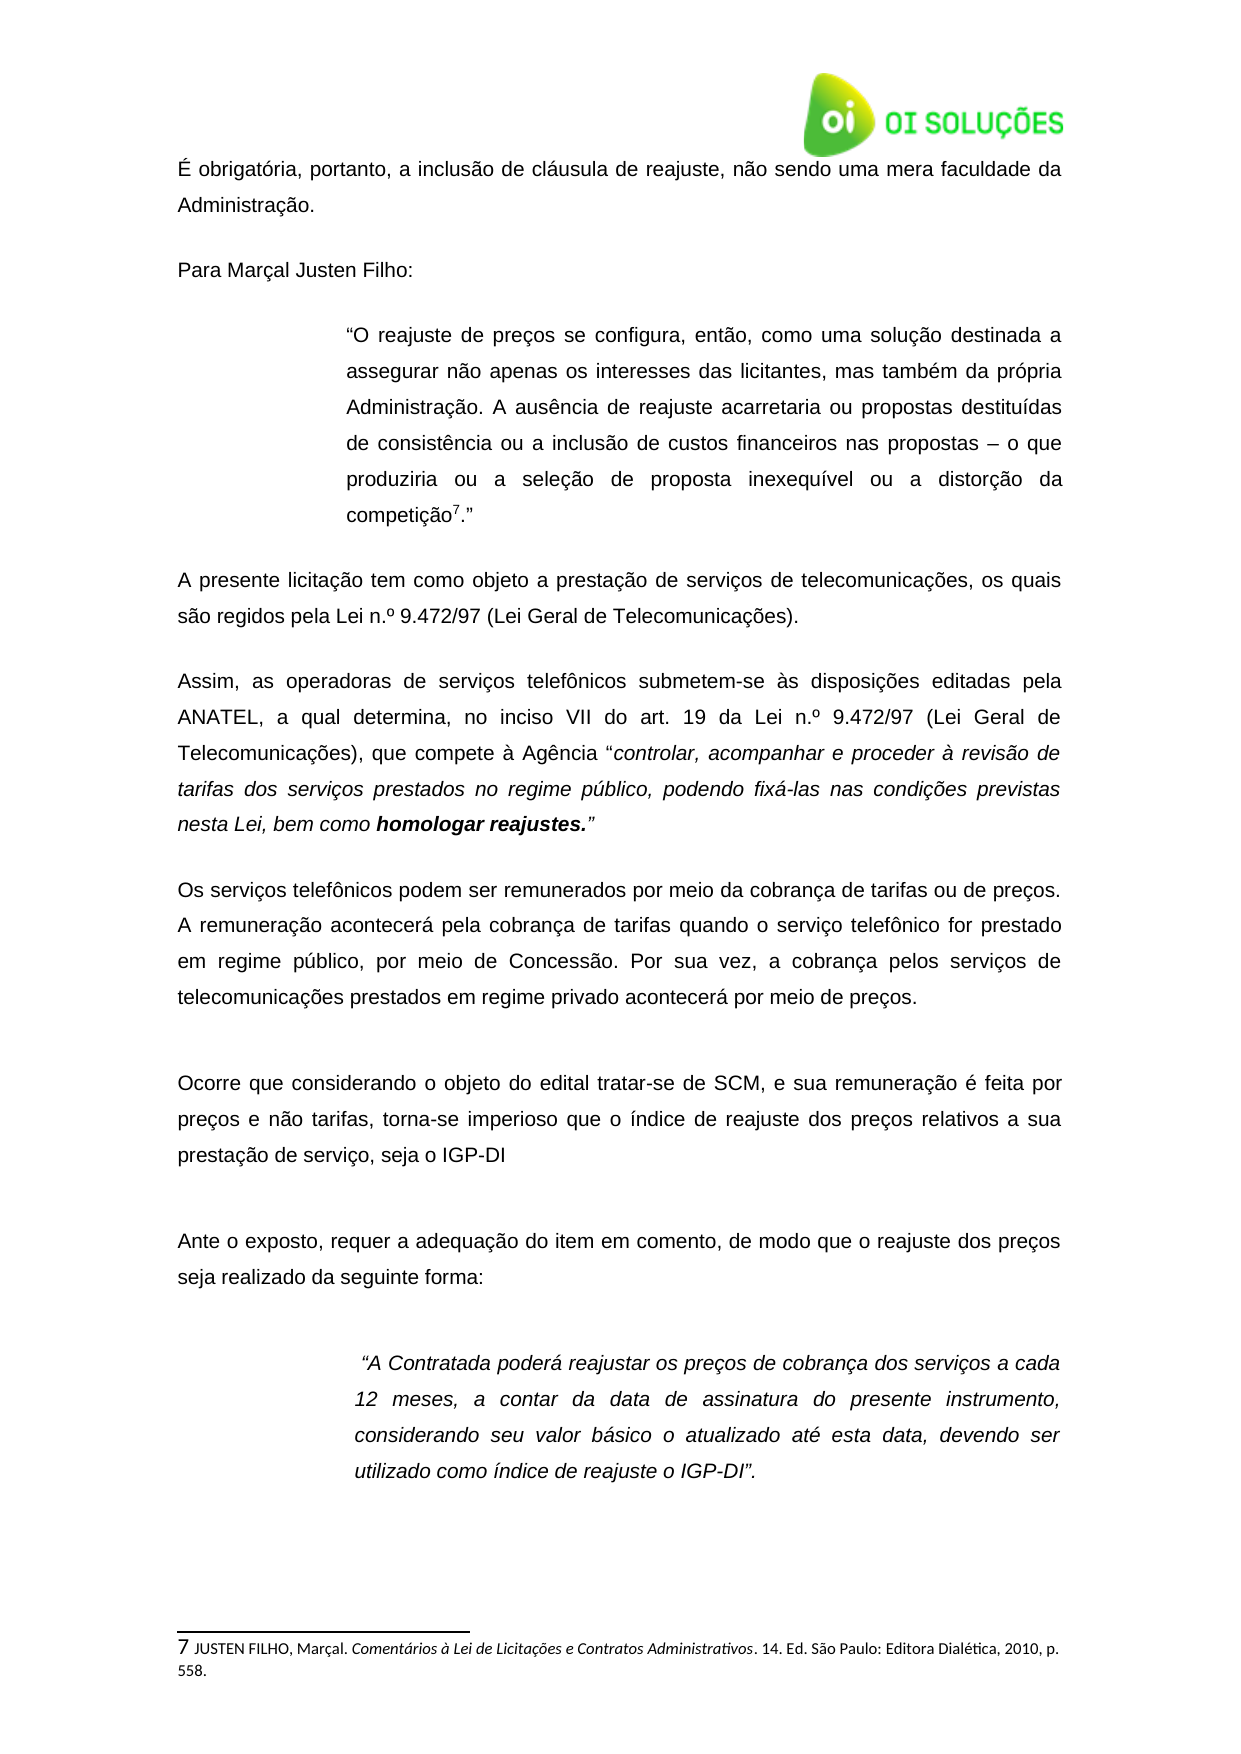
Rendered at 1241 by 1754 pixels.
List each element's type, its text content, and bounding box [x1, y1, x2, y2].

text Os serviços telefônicos podem ser remunerados por meio da cobrança de tarifas ou de preços. A remuneração acontecerá pela cobrança de tarifas quando o serviço telefônico for prestado em regime público, por meio de Concessão. Por sua vez, a cobrança pelos serviços de telecomunicações prestados em regime privado acontecerá por meio de preços. [177, 877, 1063, 1009]
text JUSTEN FILHO, Marçal. Comentários à Lei de Licitações e Contratos Administrativos. 14. Ed. São Paulo: Editora Dialética, 2010, p. 558. [177, 1632, 1063, 1680]
text Para Marçal Justen Filho: [177, 258, 1063, 282]
text “O reajuste de preços se configura, então, como uma solução destinada a assegurar não apenas os interesses das licitantes, mas também da própria Administração. A ausência de reajuste acarretaria ou propostas destituídas de consistência ou a inclusão de custos financeiros nas propostas – o que produziria ou a seleção de proposta inexequível ou a distorção da competição.” [346, 323, 1063, 526]
text É obrigatória, portanto, a inclusão de cláusula de reajuste, não sendo uma mera faculdade da Administração. [177, 157, 1063, 216]
text Assim, as operadoras de serviços telefônicos submetem-se às disposições editadas pela ANATEL, a qual determina, no inciso VII do art. 19 da Lei n.º 9.472/97 (Lei Geral de Telecomunicações), que compete à Agência “controlar, acompanhar e proceder à revisão de tarifas dos serviços prestados no regime público, podendo fixá-las nas condições previstas nesta Lei, bem como homologar reajustes.” [177, 668, 1063, 836]
text Ante o exposto, requer a adequação do item em comento, de modo que o reajuste dos preços seja realizado da seguinte forma: [177, 1229, 1063, 1289]
text Ocorre que considerando o objeto do edital tratar-se de SCM, e sua remuneração é feita por preços e não tarifas, torna-se imperioso que o índice de reajuste dos preços relativos a sua prestação de serviço, seja o IGP-DI [177, 1071, 1063, 1167]
text A presente licitação tem como objeto a prestação de serviços de telecomunicações, os quais são regidos pela Lei n.º 9.472/97 (Lei Geral de Telecomunicações). [177, 567, 1063, 627]
text “A Contratada poderá reajustar os preços de cobrança dos serviços a cada 12 meses, a contar da data de assinatura do presente instrumento, considerando seu valor básico o atualizado até esta data, devendo ser utilizado como índice de reajuste o IGP-DI”. [354, 1351, 1063, 1483]
